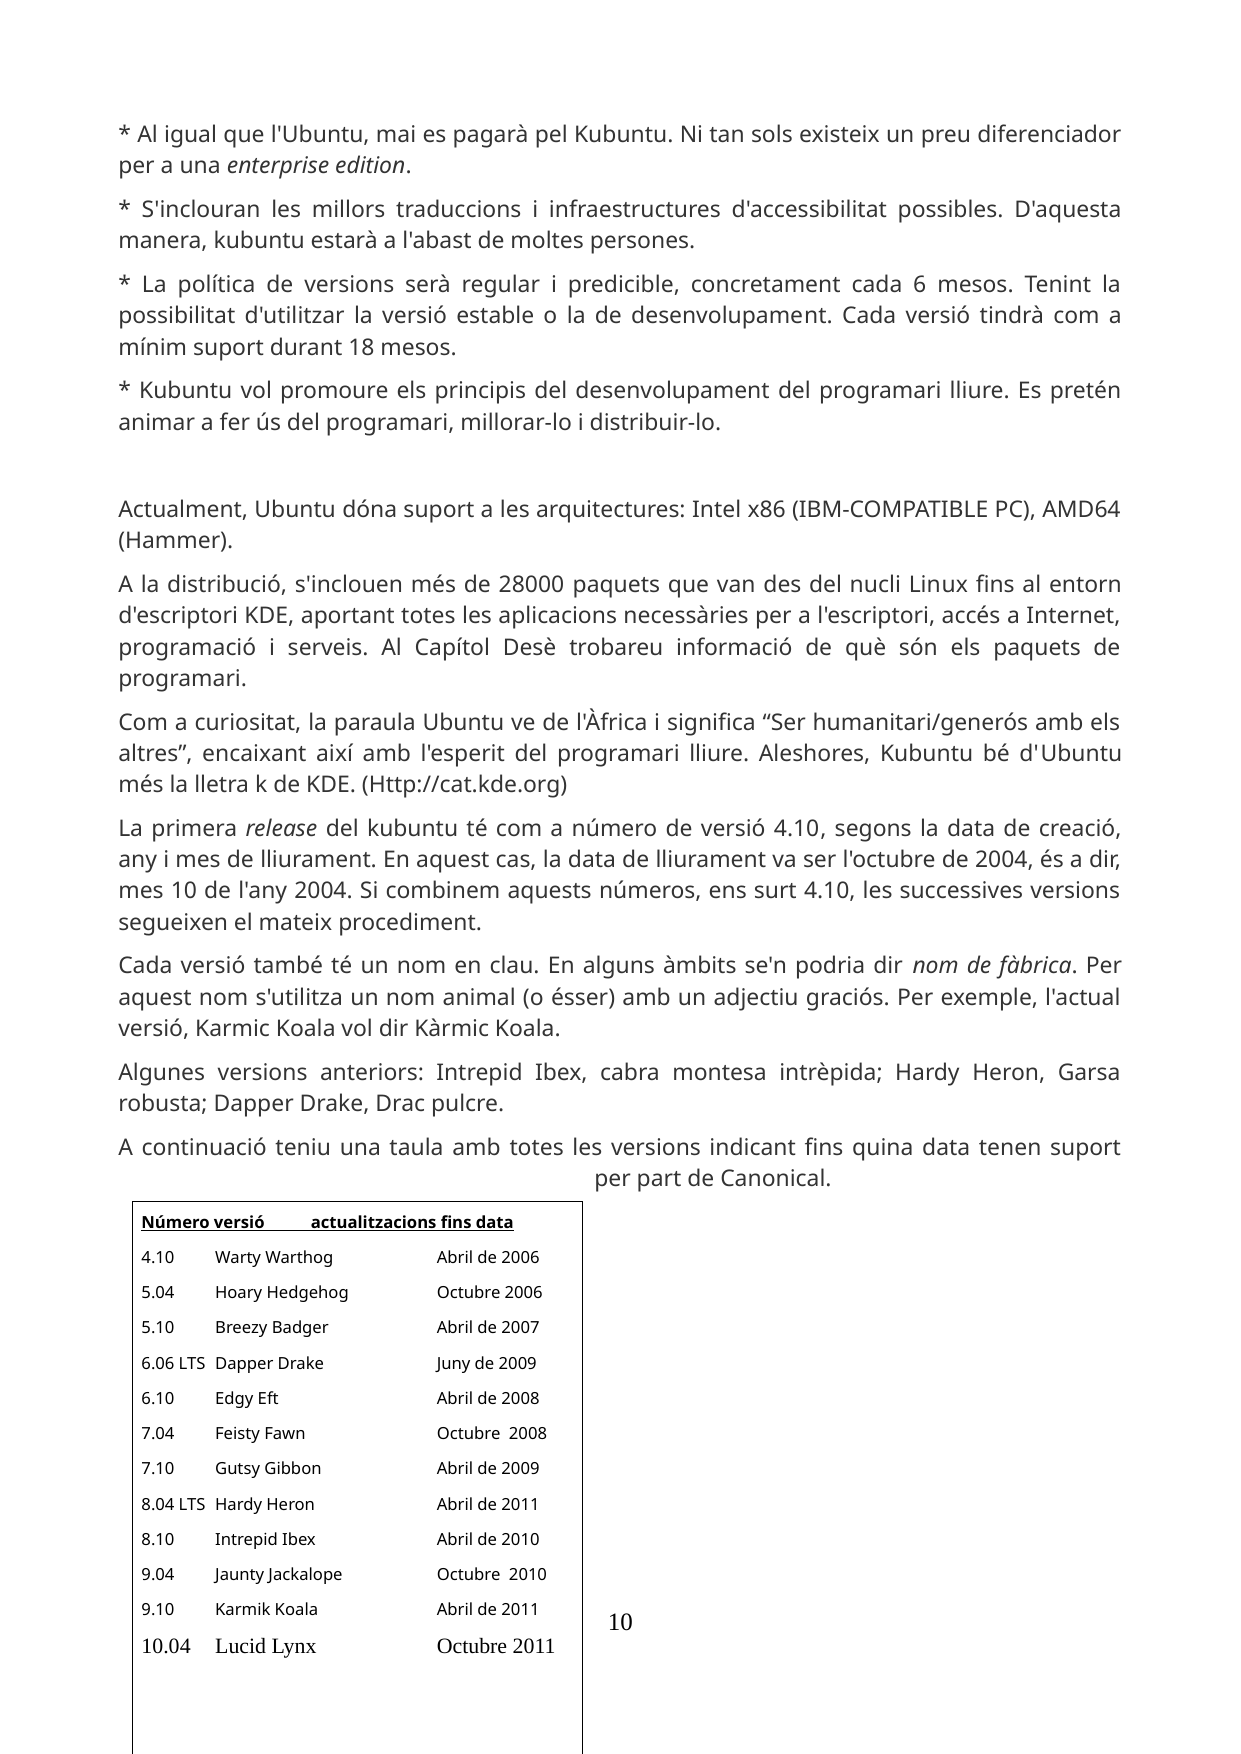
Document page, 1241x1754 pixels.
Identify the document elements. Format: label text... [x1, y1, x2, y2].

text Algunes versions anteriors: Intrepid Ibex, cabra montesa intrèpida; Hardy Heron, Garsa robusta; Dapper Drake, Drac pulcre. [118, 1056, 1122, 1118]
text 8.10 Intrepid Ibex Abril de 2010 [141, 1527, 573, 1550]
text 9.04 Jaunty Jackalope Octubre 2010 [141, 1562, 573, 1585]
text A continuació teniu una taula amb totes les versions indicant fins quina data tenen suport per part de Canonical. [118, 1131, 1122, 1193]
text * S'inclouran les millors traduccions i infraestructures d'accessibilitat possibles. D'aquesta manera, kubuntu estarà a l'abast de moltes persones. [118, 193, 1122, 256]
text Cada versió també té un nom en clau. En alguns àmbits se'n podria dir nom de fàbrica. Per aquest nom s'utilitza un nom animal (o ésser) amb un adjectiu graciós. Per exemple, l'actual versió, Karmic Koala vol dir Kàrmic Koala. [118, 949, 1122, 1043]
text * La política de versions serà regular i predicible, concretament cada 6 mesos. Tenint la possibilitat d'utilitzar la versió estable o la de desenvolupament. Cada versió tindrà com a mínim suport durant 18 mesos. [118, 268, 1122, 362]
text Número versió actualitzacions fins data [141, 1210, 573, 1233]
text 5.10 Breezy Badger Abril de 2007 [141, 1316, 573, 1339]
text 6.06 LTS Dapper Drake Juny de 2009 [141, 1351, 573, 1374]
text Com a curiositat, la paraula Ubuntu ve de l'Àfrica i significa “Ser humanitari/generós amb els altres”, encaixant així amb l'esperit del programari lliure. Aleshores, Kubuntu bé d'Ubuntu més la lletra k de KDE. (Http://cat.kde.org) [118, 706, 1122, 799]
text 9.10 Karmik Koala Abril de 2011 [141, 1598, 573, 1620]
text 6.10 Edgy Eft Abril de 2008 [141, 1386, 573, 1409]
text 10.04 Lucid Lynx Octubre 2011 [141, 1633, 573, 1658]
text La primera release del kubuntu té com a número de versió 4.10, segons la data de creació, any i mes de lliurament. En aquest cas, la data de lliurament va ser l'octubre de 2004, és a dir, mes 10 de l'any 2004. Si combinem aquests números, ens surt 4.10, les successives versions segueixen el mateix procediment. [118, 812, 1122, 937]
text 8.04 LTS Hardy Heron Abril de 2011 [141, 1492, 573, 1515]
text A la distribució, s'inclouen més de 28000 paquets que van des del nucli Linux fins al entorn d'escriptori KDE, aportant totes les aplicacions necessàries per a l'escriptori, accés a Internet, programació i serveis. Al Capítol Desè trobareu informació de què són els paquets de programari. [118, 568, 1122, 693]
text 5.04 Hoary Hedgehog Octubre 2006 [141, 1281, 573, 1303]
text 7.04 Feisty Fawn Octubre 2008 [141, 1422, 573, 1444]
text Actualment, Ubuntu dóna suport a les arquitectures: Intel x86 (IBM-COMPATIBLE PC), AMD64 (Hammer). [118, 493, 1122, 556]
text 7.10 Gutsy Gibbon Abril de 2009 [141, 1457, 573, 1479]
text 4.10 Warty Warthog Abril de 2006 [141, 1246, 573, 1268]
text * Kubuntu vol promoure els principis del desenvolupament del programari lliure. Es pretén animar a fer ús del programari, millorar-lo i distribuir-lo. [118, 374, 1122, 437]
text * Al igual que l'Ubuntu, mai es pagarà pel Kubuntu. Ni tan sols existeix un preu diferenciador per a una enterprise edition. [118, 118, 1122, 181]
